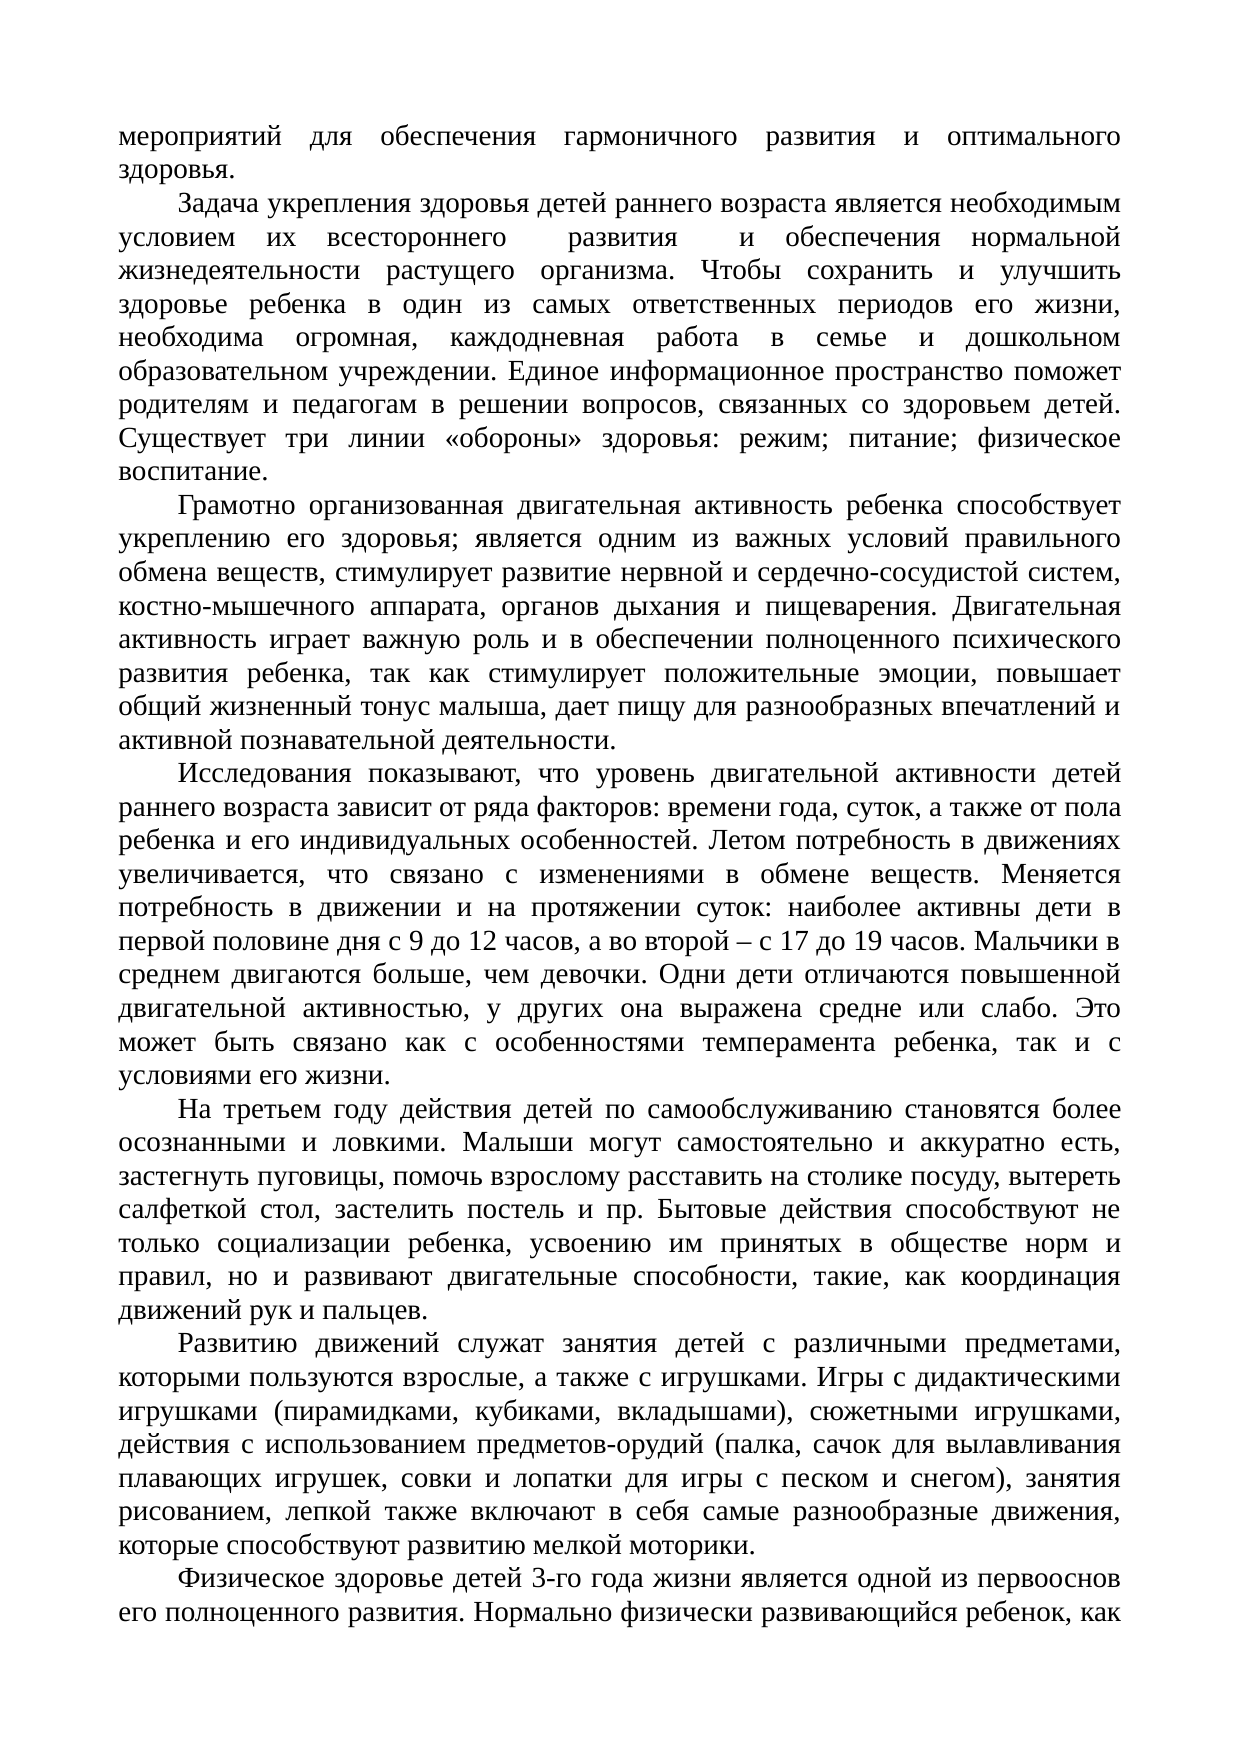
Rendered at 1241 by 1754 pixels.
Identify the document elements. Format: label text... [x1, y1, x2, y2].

text мероприятий для обеспечения гармоничного развития и оптимального здоровья. [118, 118, 1122, 185]
text Развитию движений служат занятия детей с различными предметами, которыми пользуются взрослые, а также с игрушками. Игры с дидактическими игрушками (пирамидками, кубиками, вкладышами), сюжетными игрушками, действия с использованием предметов-орудий (палка, сачок для вылавливания плавающих игрушек, совки и лопатки для игры с песком и снегом), занятия рисованием, лепкой также включают в себя самые разнообразные движения, которые способствуют развитию мелкой моторики. [118, 1326, 1122, 1560]
text Грамотно организованная двигательная активность ребенка способствует укреплению его здоровья; является одним из важных условий правильного обмена веществ, стимулирует развитие нервной и сердечно-сосудистой систем, костно-мышечного аппарата, органов дыхания и пищеварения. Двигательная активность играет важную роль и в обеспечении полноценного психического развития ребенка, так как стимулирует положительные эмоции, повышает общий жизненный тонус малыша, дает пищу для разнообразных впечатлений и активной познавательной деятельности. [118, 487, 1122, 755]
text Физическое здоровье детей 3-го года жизни является одной из первооснов его полноценного развития. Нормально физически развивающийся ребенок, как [118, 1560, 1122, 1627]
text Задача укрепления здоровья детей раннего возраста является необходимым условием их всестороннего развития и обеспечения нормальной жизнедеятельности растущего организма. Чтобы сохранить и улучшить здоровье ребенка в один из самых ответственных периодов его жизни, необходима огромная, каждодневная работа в семье и дошкольном образовательном учреждении. Единое информационное пространство поможет родителям и педагогам в решении вопросов, связанных со здоровьем детей. Существует три линии «обороны» здоровья: режим; питание; физическое воспитание. [118, 185, 1122, 487]
text На третьем году действия детей по самообслуживанию становятся более осознанными и ловкими. Малыши могут самостоятельно и аккуратно есть, застегнуть пуговицы, помочь взрослому расставить на столике посуду, вытереть салфеткой стол, застелить постель и пр. Бытовые действия способствуют не только социализации ребенка, усвоению им принятых в обществе норм и правил, но и развивают двигательные способности, такие, как координация движений рук и пальцев. [118, 1091, 1122, 1326]
text Исследования показывают, что уровень двигательной активности детей раннего возраста зависит от ряда факторов: времени года, суток, а также от пола ребенка и его индивидуальных особенностей. Летом потребность в движениях увеличивается, что связано с изменениями в обмене веществ. Меняется потребность в движении и на протяжении суток: наиболее активны дети в первой половине дня с 9 до 12 часов, а во второй – с 17 до 19 часов. Мальчики в среднем двигаются больше, чем девочки. Одни дети отличаются повышенной двигательной активностью, у других она выражена средне или слабо. Это может быть связано как с особенностями темперамента ребенка, так и с условиями его жизни. [118, 755, 1122, 1091]
